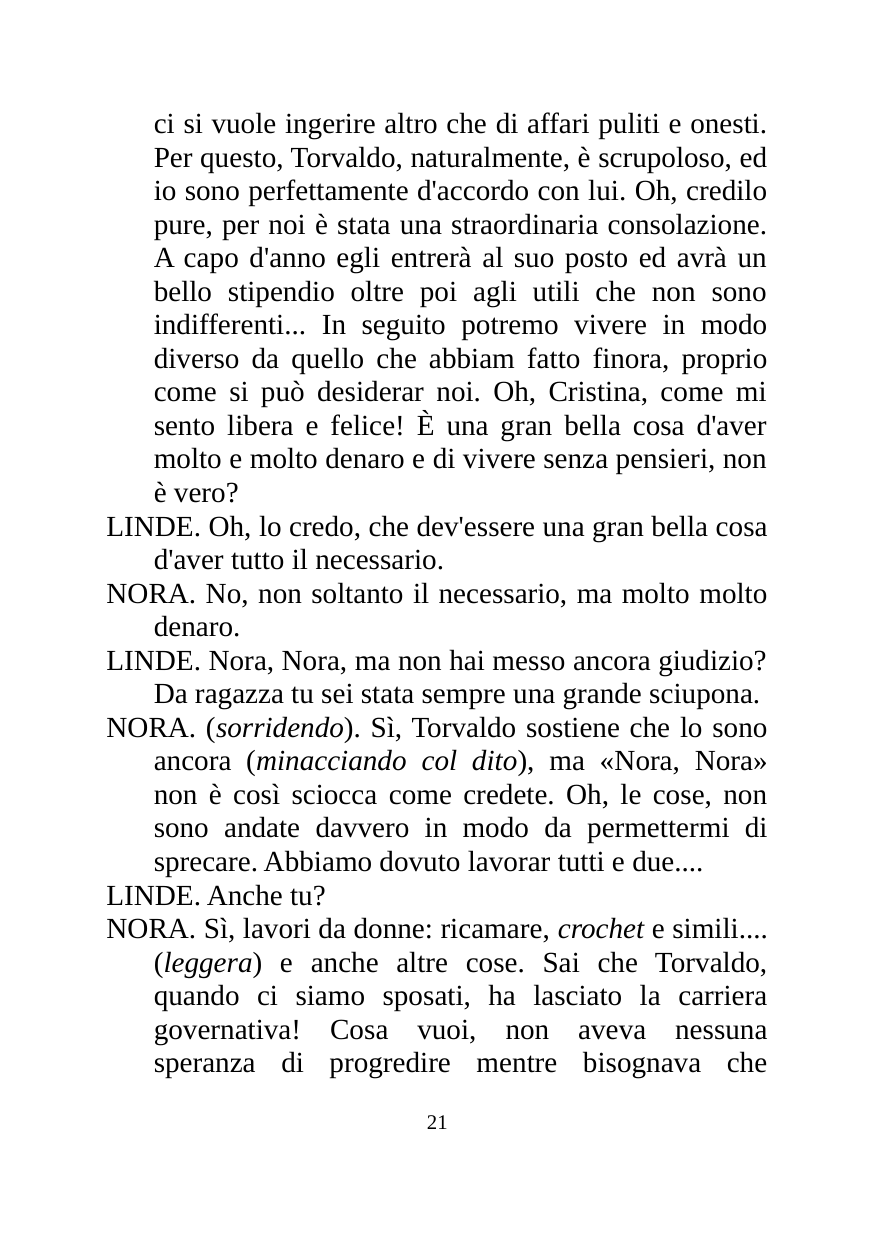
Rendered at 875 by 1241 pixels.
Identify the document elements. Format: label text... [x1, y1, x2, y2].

text LINDE. Oh, lo credo, che dev'essere una gran bella cosa d'aver tutto il necessario. [106, 509, 768, 576]
text LINDE. Anche tu? [106, 878, 768, 911]
text NORA. No, non soltanto il necessario, ma molto molto denaro. [106, 576, 768, 643]
text NORA. Sì, lavori da donne: ricamare, crochet e simili.... (leggera) e anche altre cose. Sai che Torvaldo, quando ci siamo sposati, ha lasciato la carriera governativa! Cosa vuoi, non aveva nessuna speranza di progredire mentre bisognava che [106, 911, 768, 1079]
text ci si vuole ingerire altro che di affari puliti e onesti. Per questo, Torvaldo, naturalmente, è scrupoloso, ed io sono perfettamente d'accordo con lui. Oh, credilo pure, per noi è stata una straordinaria consolazione. A capo d'anno egli entrerà al suo posto ed avrà un bello stipendio oltre poi agli utili che non sono indifferenti... In seguito potremo vivere in modo diverso da quello che abbiam fatto finora, proprio come si può desiderar noi. Oh, Cristina, come mi sento libera e felice! È una gran bella cosa d'aver molto e molto denaro e di vivere senza pensieri, non è vero? [106, 106, 768, 509]
text LINDE. Nora, Nora, ma non hai messo ancora giudizio? Da ragazza tu sei stata sempre una grande sciupona. [106, 643, 768, 710]
text NORA. (sorridendo). Sì, Torvaldo sostiene che lo sono ancora (minacciando col dito), ma «Nora, Nora» non è così sciocca come credete. Oh, le cose, non sono andate davvero in modo da permettermi di sprecare. Abbiamo dovuto lavorar tutti e due.... [106, 710, 768, 878]
